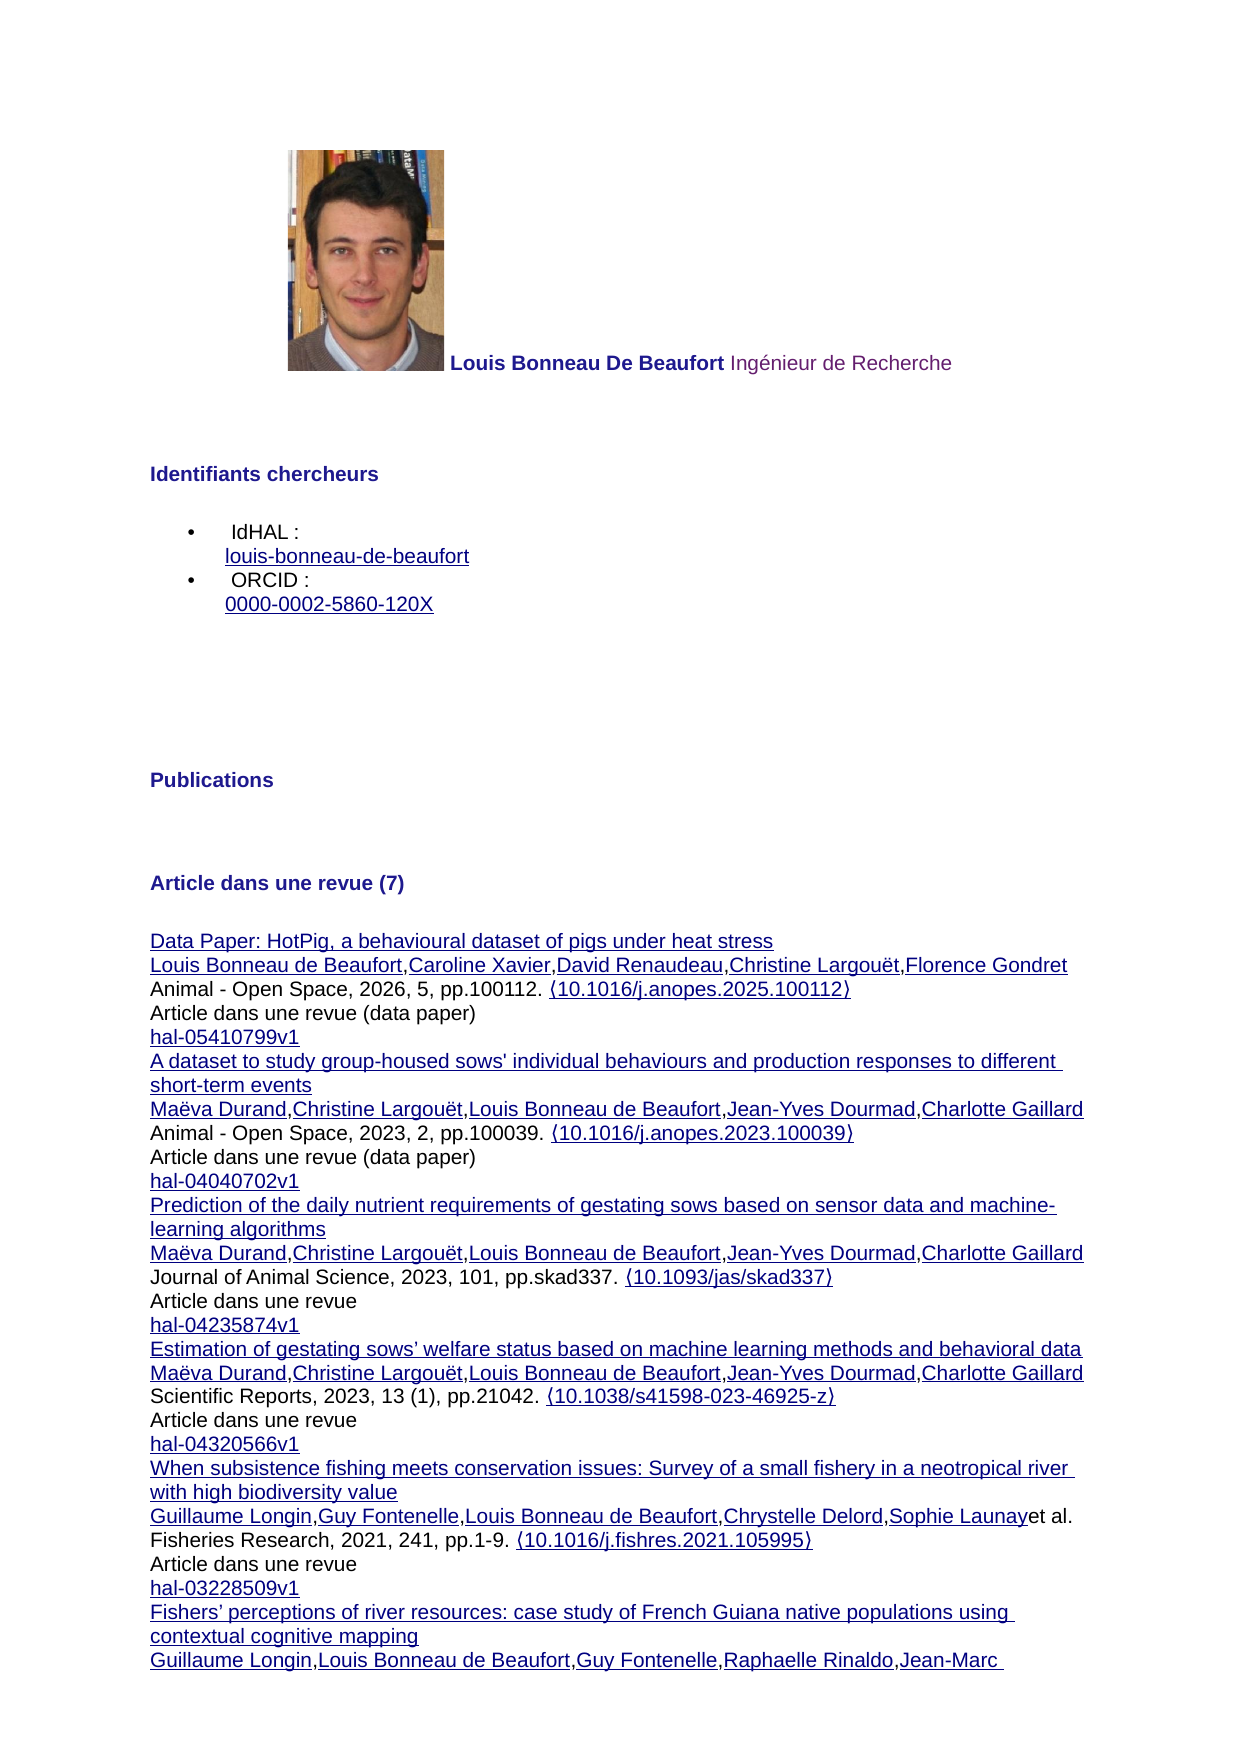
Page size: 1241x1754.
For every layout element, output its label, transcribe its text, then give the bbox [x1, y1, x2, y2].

table_cell Estimation of gestating sows’ welfare status based on machine learning methods and behavioral data Maëva Durand,Christine Largouët,Louis Bonneau de Beaufort,Jean-Yves Dourmad,Charlotte Gaillard Scientific Reports, 2023, 13 (1), pp.21042. ⟨10.1038/s41598-023-46925-z⟩ Article dans une revue hal-04320566v1 [150, 1336, 1090, 1456]
table_cell A dataset to study group-housed sows' individual behaviours and production responses to different short-term events Maëva Durand,Christine Largouët,Louis Bonneau de Beaufort,Jean-Yves Dourmad,Charlotte Gaillard Animal - Open Space, 2023, 2, pp.100039. ⟨10.1016/j.anopes.2023.100039⟩ Article dans une revue (data paper) hal-04040702v1 [150, 1049, 1090, 1193]
list louis-bonneau-de-beaufort [187, 544, 1090, 568]
table_cell When subsistence fishing meets conservation issues: Survey of a small fishery in a neotropical river with high biodiversity value Guillaume Longin,Guy Fontenelle,Louis Bonneau de Beaufort,Chrystelle Delord,Sophie Launayet al. Fisheries Research, 2021, 241, pp.1-9. ⟨10.1016/j.fishres.2021.105995⟩ Article dans une revue hal-03228509v1 [150, 1456, 1090, 1600]
list 0000-0002-5860-120X [187, 592, 1090, 616]
subtitle Article dans une revue (7) [150, 871, 1090, 895]
subtitle Publications [150, 768, 1090, 792]
list IdHAL : [187, 520, 1090, 544]
table_cell Prediction of the daily nutrient requirements of gestating sows based on sensor data and machine-learning algorithms Maëva Durand,Christine Largouët,Louis Bonneau de Beaufort,Jean-Yves Dourmad,Charlotte Gaillard Journal of Animal Science, 2023, 101, pp.skad337. ⟨10.1093/jas/skad337⟩ Article dans une revue hal-04235874v1 [150, 1193, 1090, 1336]
subtitle Louis Bonneau De Beaufort Ingénieur de Recherche [150, 150, 1090, 375]
table_header Data Paper: HotPig, a behavioural dataset of pigs under heat stress Louis Bonneau de Beaufort,Caroline Xavier,David Renaudeau,Christine Largouët,Florence Gondret Animal - Open Space, 2026, 5, pp.100112. ⟨10.1016/j.anopes.2025.100112⟩ Article dans une revue (data paper) hal-05410799v1 [150, 929, 1090, 1049]
subtitle Identifiants chercheurs [150, 461, 1090, 485]
table_cell Fishers’ perceptions of river resources: case study of French Guiana native populations using contextual cognitive mapping Guillaume Longin,Louis Bonneau de Beaufort,Guy Fontenelle,Raphaelle Rinaldo,Jean-Marc [150, 1600, 1090, 1672]
picture [287, 150, 445, 371]
list ORCID : [187, 568, 1090, 592]
